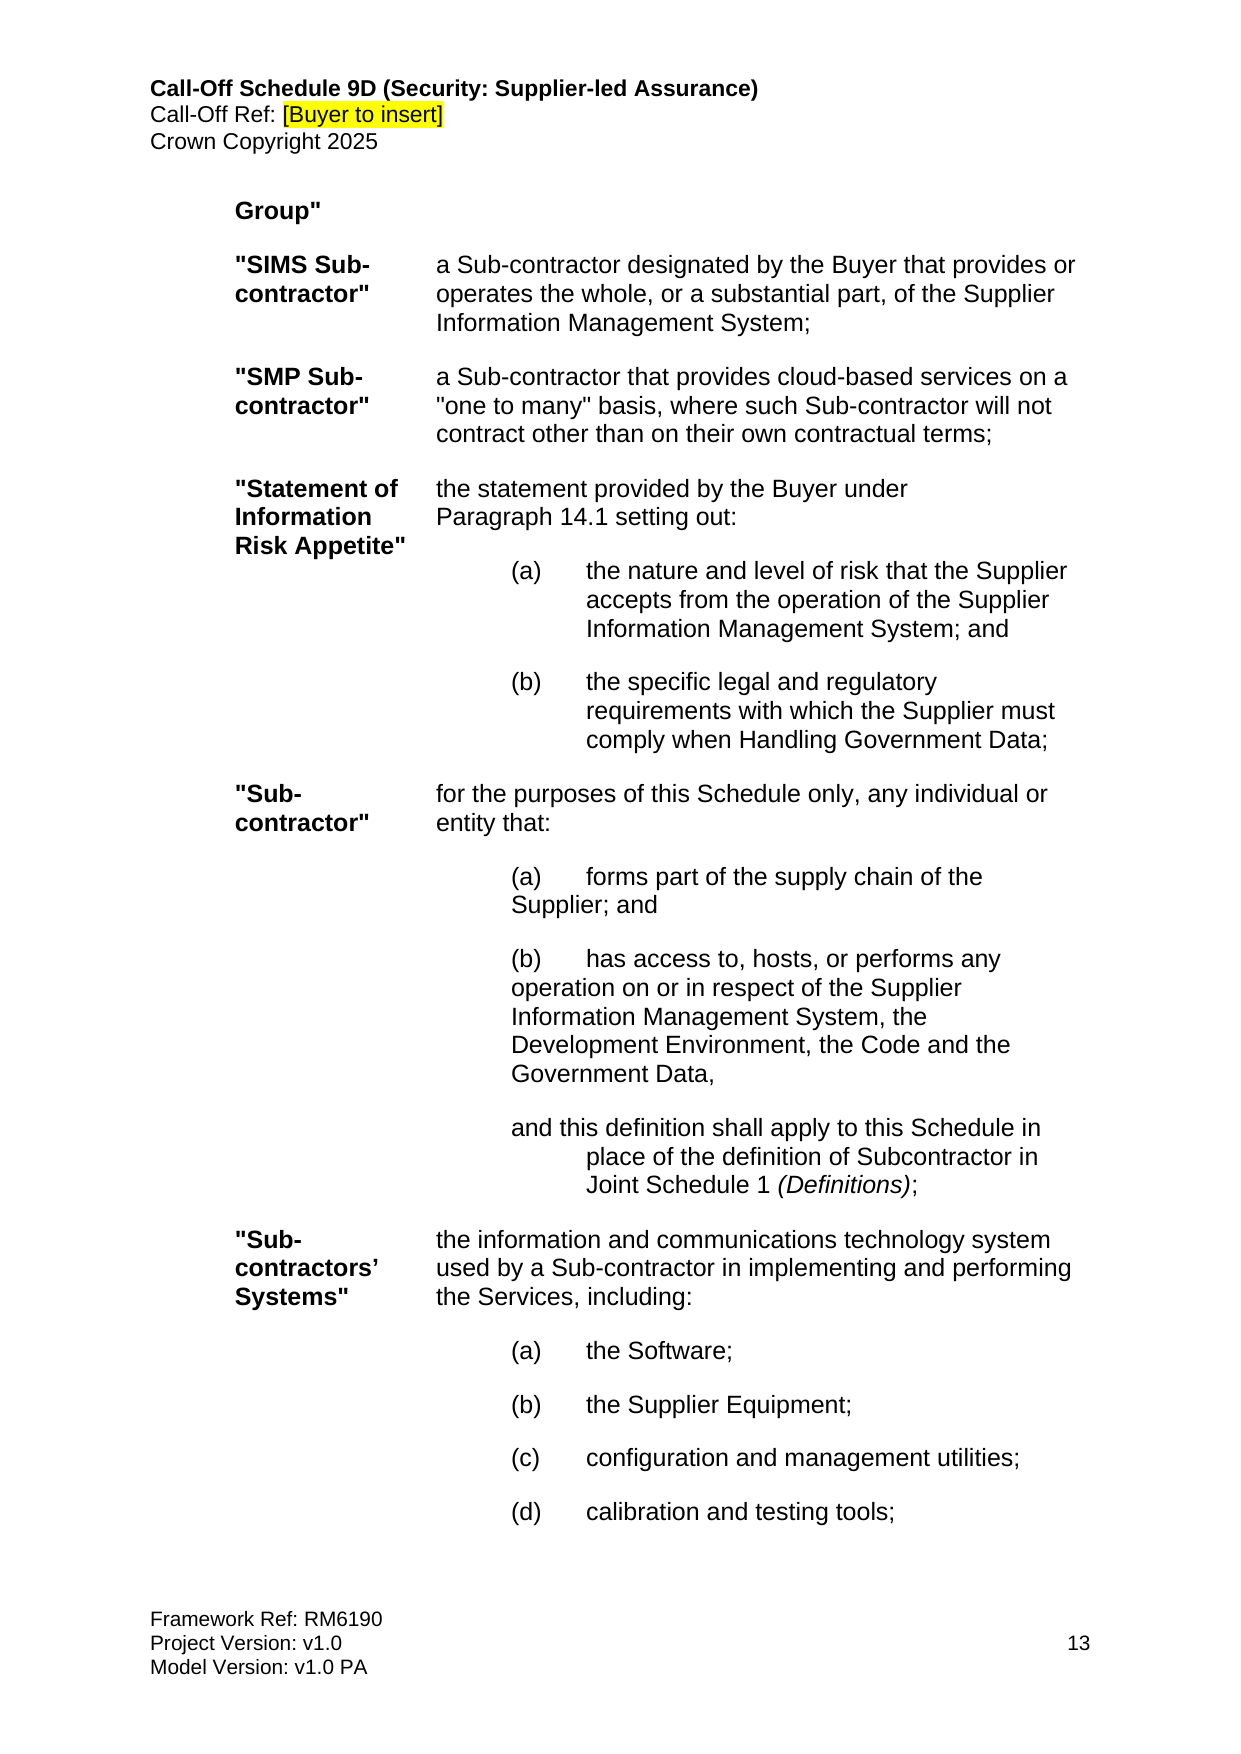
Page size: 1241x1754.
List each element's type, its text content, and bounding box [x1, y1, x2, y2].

table_cell a Sub-contractor that provides cloud-based services on a "one to many" basis, where such Sub-contractor will not contract other than on their own contractual terms; [425, 350, 1090, 461]
table_cell [425, 184, 1090, 237]
table_cell the information and communications technology system used by a Sub-contractor in implementing and performing the Services, including: the Software; the Supplier Equipment; configuration and management utilities; calibration and testing tools; and related cabling; but does not include the Buyer System; [425, 1213, 1090, 1538]
table_cell a Sub-contractor designated by the Buyer that provides or operates the whole, or a substantial part, of the Supplier Information Management System; [425, 238, 1090, 349]
table_cell "Statement of Information Risk Appetite" [224, 462, 424, 766]
table_cell for the purposes of this Schedule only, any individual or entity that: forms part of the supply chain of the Supplier; and has access to, hosts, or performs any operation on or in respect of the Supplier Information Management System, the Development Environment, the Code and the Government Data, and this definition shall apply to this Schedule in place of the definition of Subcontractor in Joint Schedule 1 (Definitions); [425, 767, 1090, 1212]
table_cell the statement provided by the Buyer under Paragraph 14.1 setting out: the nature and level of risk that the Supplier accepts from the operation of the Supplier Information Management System; and the specific legal and regulatory requirements with which the Supplier must comply when Handling Government Data; [425, 462, 1090, 766]
table_cell "Sub-contractor" [224, 767, 424, 1212]
table_cell "SMP Sub-contractor" [224, 350, 424, 461]
table_cell "Sub-contractors’ Systems" [224, 1213, 424, 1538]
table_cell "SIMS Sub-contractor" [224, 238, 424, 349]
table_cell Group" [224, 184, 424, 237]
